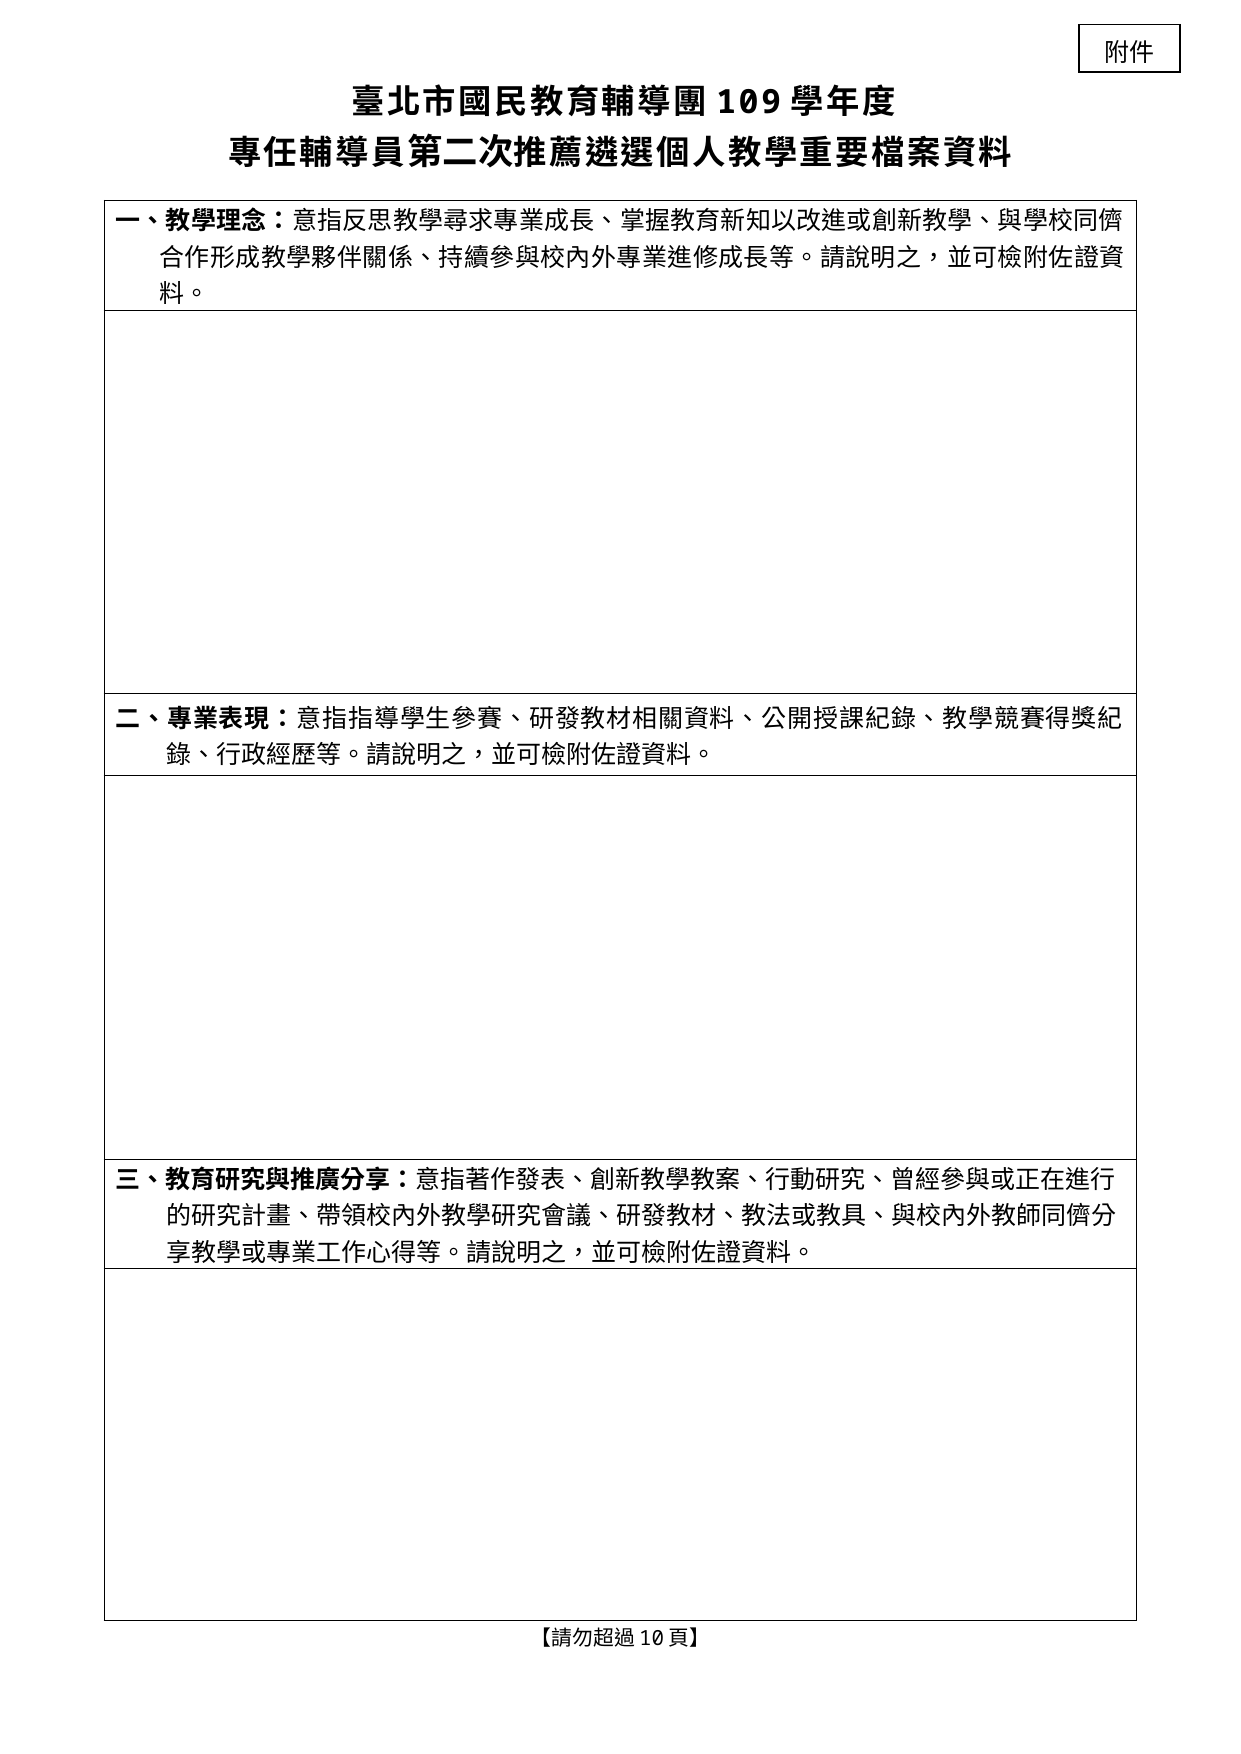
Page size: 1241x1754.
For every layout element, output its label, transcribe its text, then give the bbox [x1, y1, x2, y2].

table_cell [105, 311, 1136, 693]
table_header 一、教學理念：意指反思教學尋求專業成長、掌握教育新知以改進或創新教學、與學校同儕合作形成教學夥伴關係、持續參與校內外專業進修成長等。請說明之，並可檢附佐證資料。 [105, 201, 1136, 309]
table_cell [105, 1269, 1136, 1620]
text 附件4 [1095, 33, 1164, 64]
table_cell [105, 776, 1136, 1158]
text [1080, 25, 1179, 71]
table_cell 三、教育研究與推廣分享：意指著作發表、創新教學教案、行動研究、曾經參與或正在進行的研究計畫、帶領校內外教學研究會議、研發教材、教法或教具、與校內外教師同儕分享教學或專業工作心得等。請說明之，並可檢附佐證資料。 [105, 1160, 1136, 1268]
text 【請勿超過10頁】 [89, 1621, 1152, 1652]
text 專任輔導員第二次推薦遴選個人教學重要檔案資料 [89, 123, 1152, 175]
text 臺北市國民教育輔導團109學年度 [74, 75, 1172, 123]
table_cell 二、專業表現：意指指導學生參賽、研發教材相關資料、公開授課紀錄、教學競賽得獎紀錄、行政經歷等。請說明之，並可檢附佐證資料。 [105, 694, 1136, 775]
